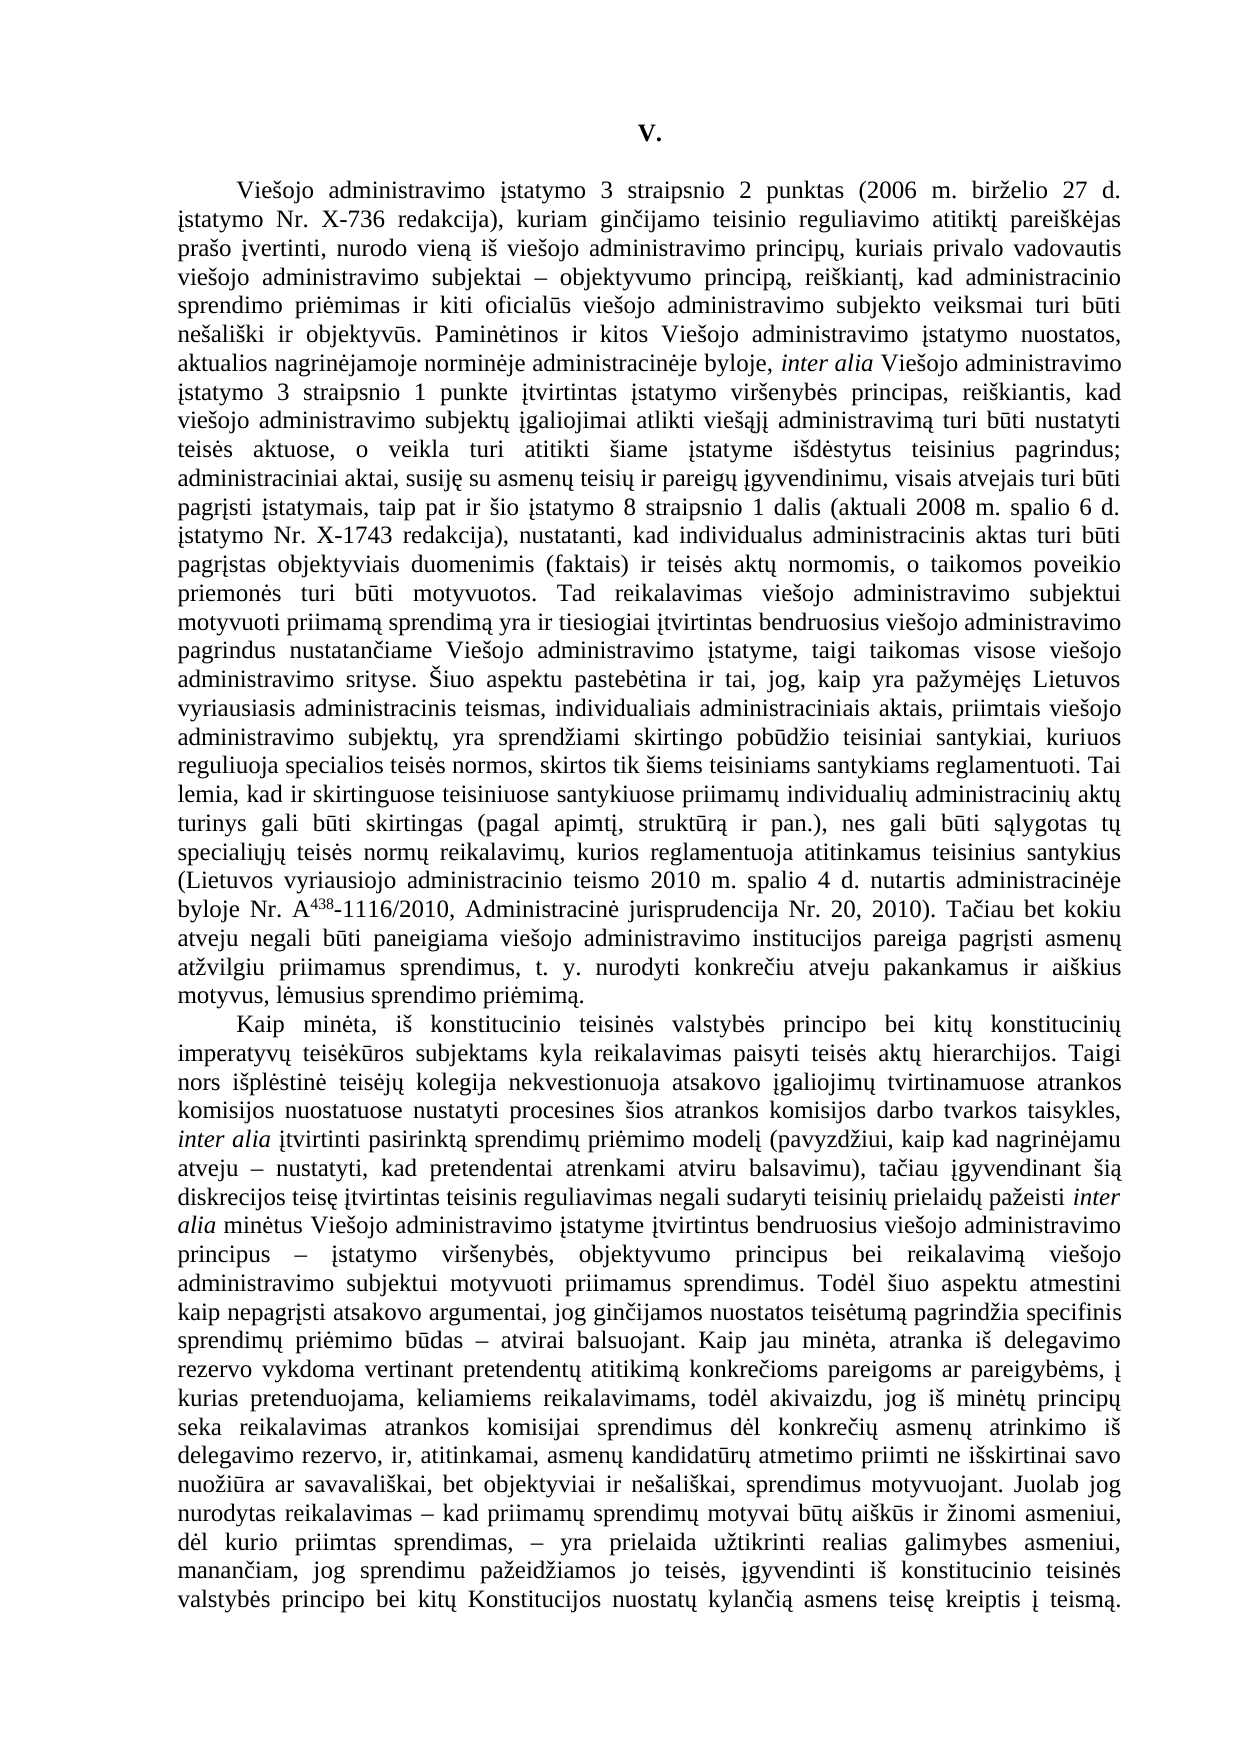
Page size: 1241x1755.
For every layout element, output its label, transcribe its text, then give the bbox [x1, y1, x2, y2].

text Viešojo administravimo įstatymo 3 straipsnio 2 punktas (2006 m. birželio 27 d. įstatymo Nr. X-736 redakcija), kuriam ginčijamo teisinio reguliavimo atitiktį pareiškėjas prašo įvertinti, nurodo vieną iš viešojo administravimo principų, kuriais privalo vadovautis viešojo administravimo subjektai – objektyvumo principą, reiškiantį, kad administracinio sprendimo priėmimas ir kiti oficialūs viešojo administravimo subjekto veiksmai turi būti nešališki ir objektyvūs. Paminėtinos ir kitos Viešojo administravimo įstatymo nuostatos, aktualios nagrinėjamoje norminėje administracinėje byloje, inter alia Viešojo administravimo įstatymo 3 straipsnio 1 punkte įtvirtintas įstatymo viršenybės principas, reiškiantis, kad viešojo administravimo subjektų įgaliojimai atlikti viešąjį administravimą turi būti nustatyti teisės aktuose, o veikla turi atitikti šiame įstatyme išdėstytus teisinius pagrindus; administraciniai aktai, susiję su asmenų teisių ir pareigų įgyvendinimu, visais atvejais turi būti pagrįsti įstatymais, taip pat ir šio įstatymo 8 straipsnio 1 dalis (aktuali 2008 m. spalio 6 d. įstatymo Nr. X-1743 redakcija), nustatanti, kad individualus administracinis aktas turi būti pagrįstas objektyviais duomenimis (faktais) ir teisės aktų normomis, o taikomos poveikio priemonės turi būti motyvuotos. Tad reikalavimas viešojo administravimo subjektui motyvuoti priimamą sprendimą yra ir tiesiogiai įtvirtintas bendruosius viešojo administravimo pagrindus nustatančiame Viešojo administravimo įstatyme, taigi taikomas visose viešojo administravimo srityse. Šiuo aspektu pastebėtina ir tai, jog, kaip yra pažymėjęs Lietuvos vyriausiasis administracinis teismas, individualiais administraciniais aktais, priimtais viešojo administravimo subjektų, yra sprendžiami skirtingo pobūdžio teisiniai santykiai, kuriuos reguliuoja specialios teisės normos, skirtos tik šiems teisiniams santykiams reglamentuoti. Tai lemia, kad ir skirtinguose teisiniuose santykiuose priimamų individualių administracinių aktų turinys gali būti skirtingas (pagal apimtį, struktūrą ir pan.), nes gali būti sąlygotas tų specialiųjų teisės normų reikalavimų, kurios reglamentuoja atitinkamus teisinius santykius (Lietuvos vyriausiojo administracinio teismo 2010 m. spalio 4 d. nutartis administracinėje byloje Nr. A438-1116/2010, Administracinė jurisprudencija Nr. 20, 2010). Tačiau bet kokiu atveju negali būti paneigiama viešojo administravimo institucijos pareiga pagrįsti asmenų atžvilgiu priimamus sprendimus, t. y. nurodyti konkrečiu atveju pakankamus ir aiškius motyvus, lėmusius sprendimo priėmimą. [177, 176, 1122, 1009]
text V. [177, 118, 1122, 147]
text Kaip minėta, iš konstitucinio teisinės valstybės principo bei kitų konstitucinių imperatyvų teisėkūros subjektams kyla reikalavimas paisyti teisės aktų hierarchijos. Taigi nors išplėstinė teisėjų kolegija nekvestionuoja atsakovo įgaliojimų tvirtinamuose atrankos komisijos nuostatuose nustatyti procesines šios atrankos komisijos darbo tvarkos taisykles, inter alia įtvirtinti pasirinktą sprendimų priėmimo modelį (pavyzdžiui, kaip kad nagrinėjamu atveju – nustatyti, kad pretendentai atrenkami atviru balsavimu), tačiau įgyvendinant šią diskrecijos teisę įtvirtintas teisinis reguliavimas negali sudaryti teisinių prielaidų pažeisti inter alia minėtus Viešojo administravimo įstatyme įtvirtintus bendruosius viešojo administravimo principus – įstatymo viršenybės, objektyvumo principus bei reikalavimą viešojo administravimo subjektui motyvuoti priimamus sprendimus. Todėl šiuo aspektu atmestini kaip nepagrįsti atsakovo argumentai, jog ginčijamos nuostatos teisėtumą pagrindžia specifinis sprendimų priėmimo būdas – atvirai balsuojant. Kaip jau minėta, atranka iš delegavimo rezervo vykdoma vertinant pretendentų atitikimą konkrečioms pareigoms ar pareigybėms, į kurias pretenduojama, keliamiems reikalavimams, todėl akivaizdu, jog iš minėtų principų seka reikalavimas atrankos komisijai sprendimus dėl konkrečių asmenų atrinkimo iš delegavimo rezervo, ir, atitinkamai, asmenų kandidatūrų atmetimo priimti ne išskirtinai savo nuožiūra ar savavališkai, bet objektyviai ir nešališkai, sprendimus motyvuojant. Juolab jog nurodytas reikalavimas – kad priimamų sprendimų motyvai būtų aiškūs ir žinomi asmeniui, dėl kurio priimtas sprendimas, – yra prielaida užtikrinti realias galimybes asmeniui, manančiam, jog sprendimu pažeidžiamos jo teisės, įgyvendinti iš konstitucinio teisinės valstybės principo bei kitų Konstitucijos nuostatų kylančią asmens teisę kreiptis į teismą. [177, 1009, 1122, 1613]
